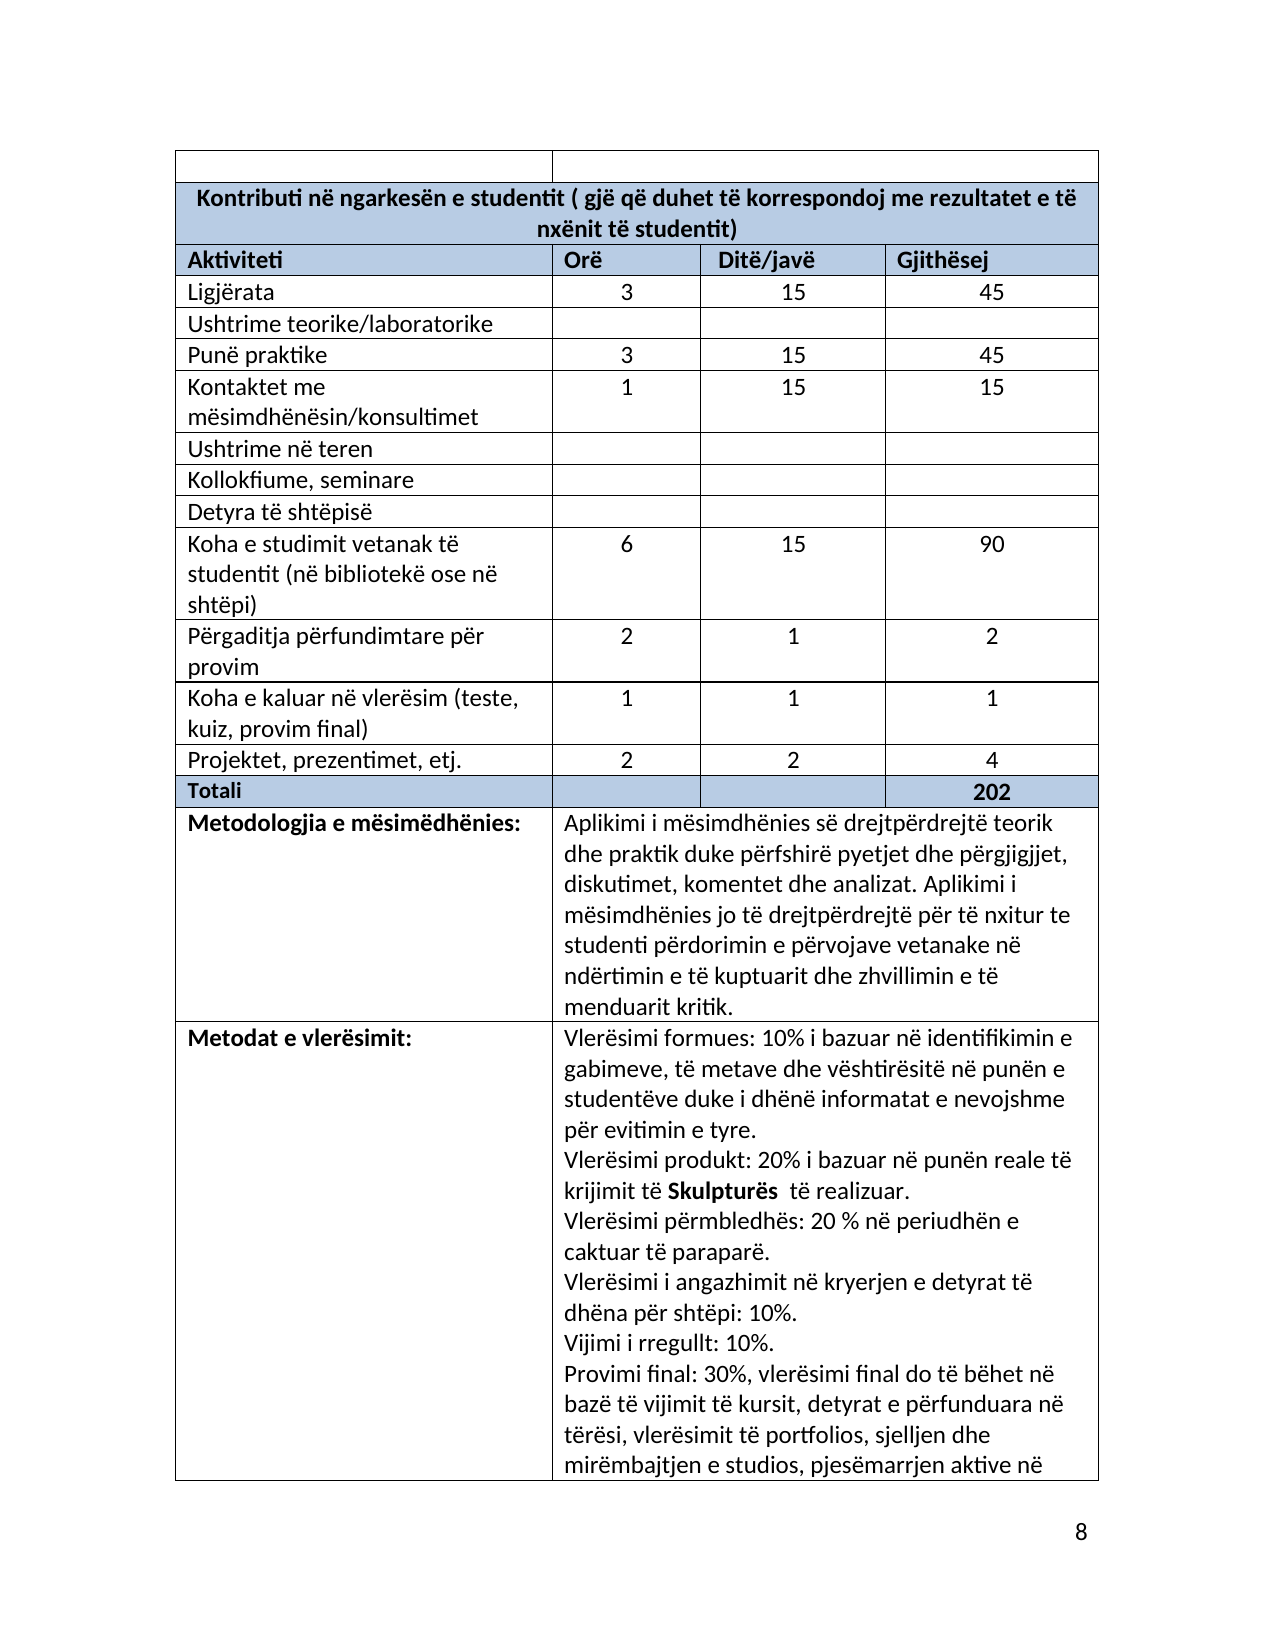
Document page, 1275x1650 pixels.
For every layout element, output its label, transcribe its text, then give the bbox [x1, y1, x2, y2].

table_cell 90 [886, 528, 1098, 619]
table_cell Kollokfiume, seminare [176, 465, 552, 495]
table_cell [886, 433, 1098, 463]
table_cell Kontributi nё ngarkesёn e studentit ( gjё qё duhet tё korrespondoj me rezultatet e tё nxёnit tё studentit) [176, 183, 1098, 244]
table_cell Vlerësimi formues: 10% i bazuar në identifikimin e gabimeve, të metave dhe vështirësitë në punën e studentëve duke i dhënë informatat e nevojshme për evitimin e tyre. Vlerësimi produkt: 20% i bazuar në punën reale të krijimit të Skulpturës të realizuar. Vlerësimi përmbledhës: 20 % në periudhën e caktuar të paraparë. Vlerësimi i angazhimit në kryerjen e detyrat të dhëna për shtëpi: 10%. Vijimi i rregullt: 10%. Provimi final: 30%, vlerësimi final do të bëhet në bazë të vijimit të kursit, detyrat e përfunduara në tërësi, vlerësimit të portfolios, sjelljen dhe mirëmbajtjen e studios, pjesëmarrjen aktive në [553, 1022, 1098, 1480]
table_cell Projektet, prezentimet, etj. [176, 745, 552, 775]
table_cell Aktiviteti [176, 245, 552, 275]
table_cell Koha e kaluar në vlerësim (teste, kuiz, provim final) [176, 683, 552, 743]
table_cell 45 [886, 339, 1098, 370]
table_cell 15 [701, 276, 885, 307]
table_cell 15 [701, 528, 885, 619]
table_cell Totali [176, 776, 552, 807]
table_cell 15 [701, 339, 885, 370]
table_cell 2 [553, 620, 700, 681]
table_cell Gjithësej [886, 245, 1098, 275]
table_cell [701, 433, 885, 463]
table_cell 1 [553, 371, 700, 432]
table_cell [701, 776, 885, 807]
table_cell [886, 465, 1098, 495]
table_cell 4 [886, 745, 1098, 775]
table_cell [886, 308, 1098, 338]
table_cell [701, 465, 885, 495]
table_cell 202 [886, 776, 1098, 807]
table_cell Koha e studimit vetanak të studentit (në bibliotekë ose në shtëpi) [176, 528, 552, 619]
table_cell [553, 151, 1098, 182]
table_cell Metodologjia e mësimëdhënies: [176, 808, 552, 1021]
table_cell Kontaktet me mësimdhënësin/konsultimet [176, 371, 552, 432]
table_cell 2 [553, 745, 700, 775]
table_cell 1 [701, 683, 885, 743]
table_cell Metodat e vlerësimit: [176, 1022, 552, 1480]
table_cell Përgaditja përfundimtare për provim [176, 620, 552, 681]
table_cell 3 [553, 276, 700, 307]
table_cell [553, 465, 700, 495]
table_cell 15 [886, 371, 1098, 432]
table_cell [553, 776, 700, 807]
table_cell 2 [701, 745, 885, 775]
table_cell 3 [553, 339, 700, 370]
table_cell Ligjërata [176, 276, 552, 307]
table_cell Punë praktike [176, 339, 552, 370]
table_cell Ushtrime në teren [176, 433, 552, 463]
table_cell Ditë/javë [701, 245, 885, 275]
table_cell 1 [701, 620, 885, 681]
table_cell 15 [701, 371, 885, 432]
table_cell [701, 496, 885, 527]
table_cell Ushtrime teorike/laboratorike [176, 308, 552, 338]
table_cell [701, 308, 885, 338]
table_cell 1 [553, 683, 700, 743]
table_cell [553, 308, 700, 338]
table_cell 6 [553, 528, 700, 619]
table_cell Orë [553, 245, 700, 275]
table_cell [553, 496, 700, 527]
table_cell [553, 433, 700, 463]
table_cell 2 [886, 620, 1098, 681]
table_cell 1 [886, 683, 1098, 743]
table_cell Detyra të shtëpisë [176, 496, 552, 527]
table_cell 45 [886, 276, 1098, 307]
table_cell [886, 496, 1098, 527]
table_cell Aplikimi i mësimdhënies së drejtpërdrejtë teorik dhe praktik duke përfshirë pyetjet dhe përgjigjjet, diskutimet, komentet dhe analizat. Aplikimi i mësimdhënies jo të drejtpërdrejtë për të nxitur te studenti përdorimin e përvojave vetanake në ndërtimin e të kuptuarit dhe zhvillimin e të menduarit kritik. [553, 808, 1098, 1021]
table_cell [176, 151, 552, 182]
